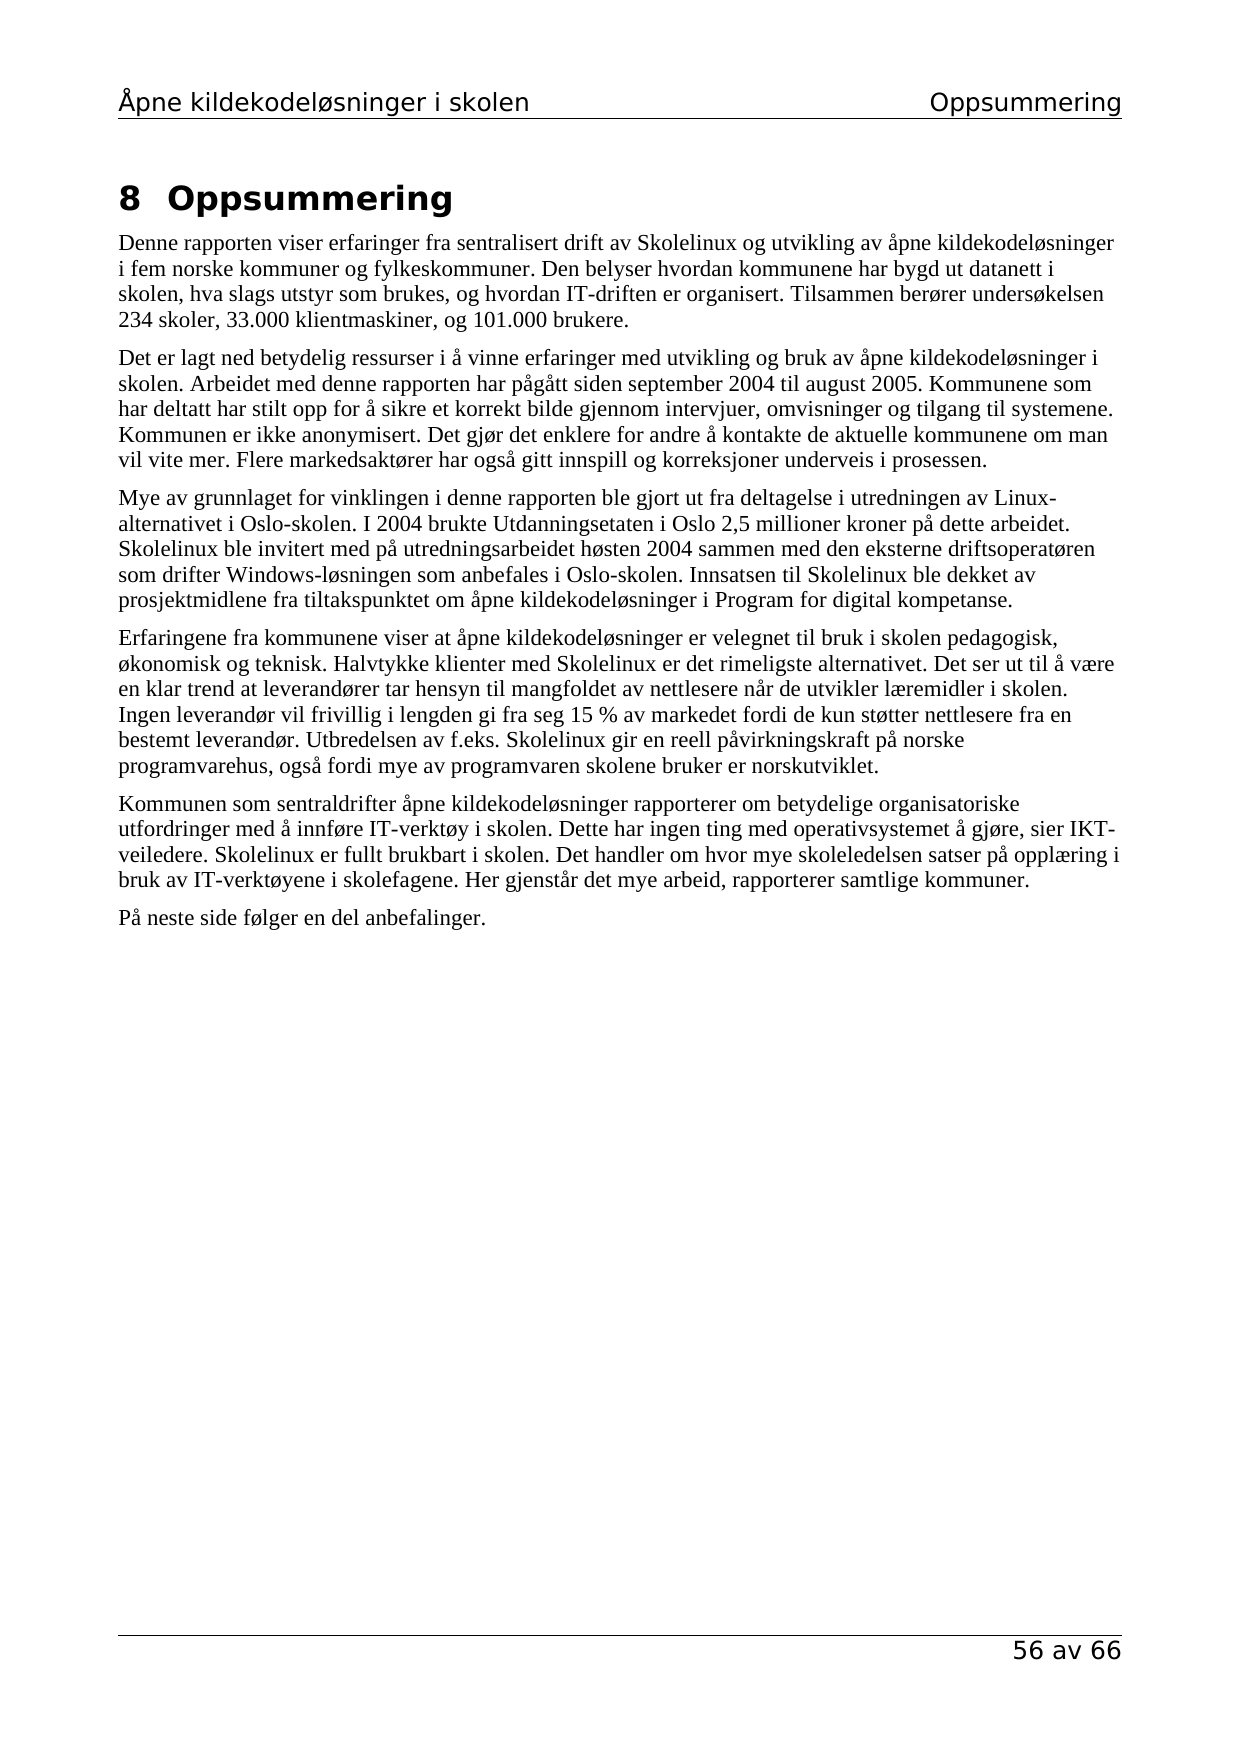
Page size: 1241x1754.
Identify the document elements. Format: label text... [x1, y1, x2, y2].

subtitle Oppsummering [118, 179, 1122, 218]
text Denne rapporten viser erfaringer fra sentralisert drift av Skolelinux og utvikling av åpne kildekodeløsninger i fem norske kommuner og fylkeskommuner. Den belyser hvordan kommunene har bygd ut datanett i skolen, hva slags utstyr som brukes, og hvordan IT-driften er organisert. Tilsammen berører undersøkelsen 234 skoler, 33.000 klientmaskiner, og 101.000 brukere. [118, 230, 1122, 332]
text Mye av grunnlaget for vinklingen i denne rapporten ble gjort ut fra deltagelse i utredningen av Linux-alternativet i Oslo-skolen. I 2004 brukte Utdanningsetaten i Oslo 2,5 millioner kroner på dette arbeidet. Skolelinux ble invitert med på utredningsarbeidet høsten 2004 sammen med den eksterne driftsoperatøren som drifter Windows-løsningen som anbefales i Oslo-skolen. Innsatsen til Skolelinux ble dekket av prosjektmidlene fra tiltakspunktet om åpne kildekodeløsninger i Program for digital kompetanse. [118, 485, 1122, 613]
text Kommunen som sentraldrifter åpne kildekodeløsninger rapporterer om betydelige organisatoriske utfordringer med å innføre IT-verktøy i skolen. Dette har ingen ting med operativsystemet å gjøre, sier IKT-veiledere. Skolelinux er fullt brukbart i skolen. Det handler om hvor mye skoleledelsen satser på opplæring i bruk av IT-verktøyene i skolefagene. Her gjenstår det mye arbeid, rapporterer samtlige kommuner. [118, 791, 1122, 893]
text Erfaringene fra kommunene viser at åpne kildekodeløsninger er velegnet til bruk i skolen pedagogisk, økonomisk og teknisk. Halvtykke klienter med Skolelinux er det rimeligste alternativet. Det ser ut til å være en klar trend at leverandører tar hensyn til mangfoldet av nettlesere når de utvikler læremidler i skolen. Ingen leverandør vil frivillig i lengden gi fra seg 15 % av markedet fordi de kun støtter nettlesere fra en bestemt leverandør. Utbredelsen av f.eks. Skolelinux gir en reell påvirkningskraft på norske programvarehus, også fordi mye av programvaren skolene bruker er norskutviklet. [118, 625, 1122, 778]
text På neste side følger en del anbefalinger. [118, 905, 1122, 931]
text Det er lagt ned betydelig ressurser i å vinne erfaringer med utvikling og bruk av åpne kildekodeløsninger i skolen. Arbeidet med denne rapporten har pågått siden september 2004 til august 2005. Kommunene som har deltatt har stilt opp for å sikre et korrekt bilde gjennom intervjuer, omvisninger og tilgang til systemene. Kommunen er ikke anonymisert. Det gjør det enklere for andre å kontakte de aktuelle kommunene om man vil vite mer. Flere markedsaktører har også gitt innspill og korreksjoner underveis i prosessen. [118, 345, 1122, 472]
